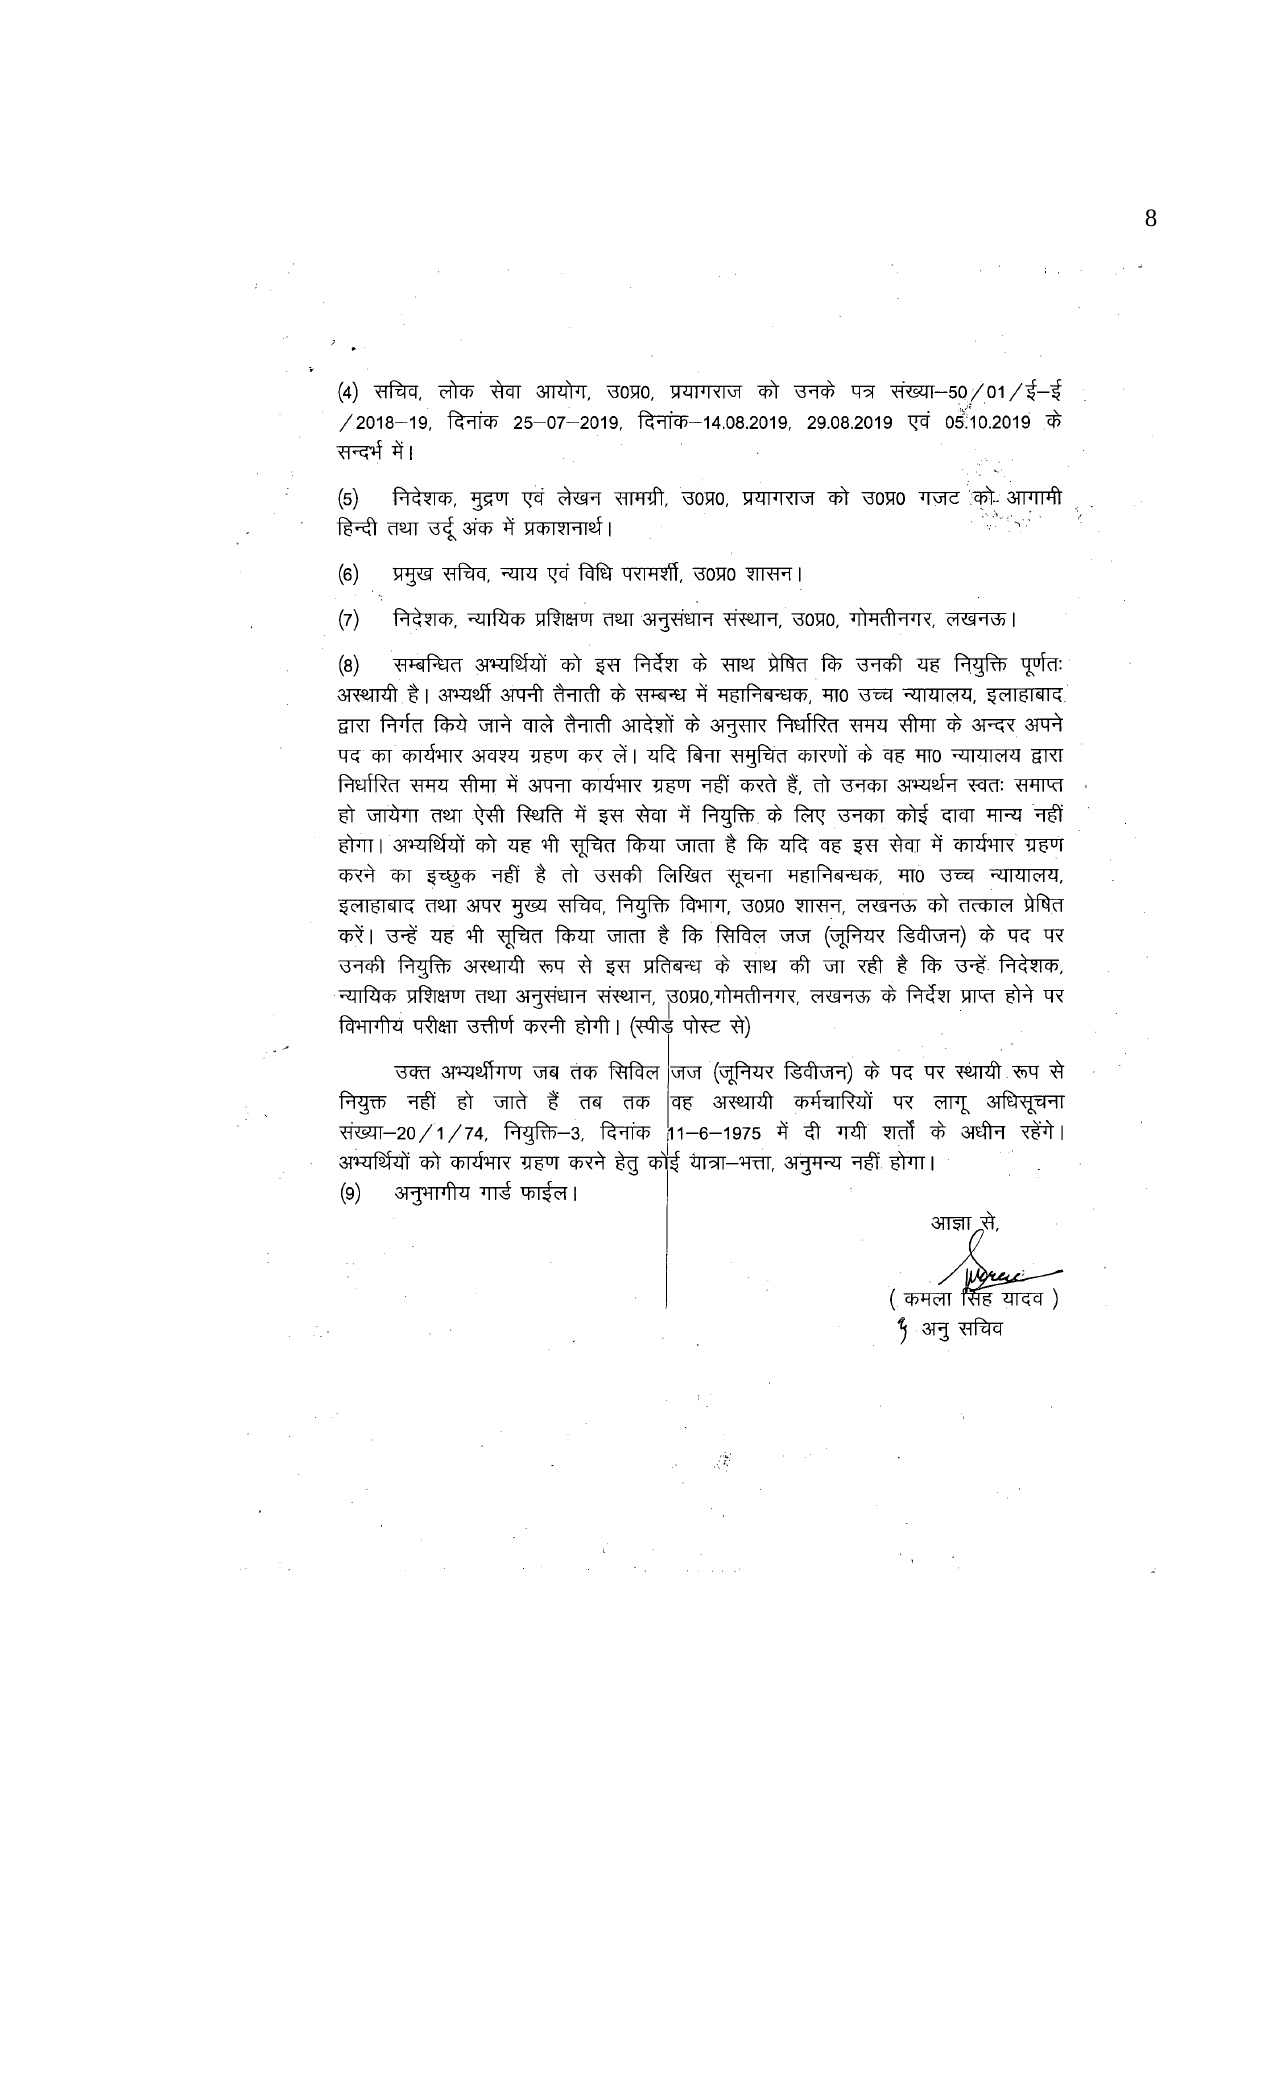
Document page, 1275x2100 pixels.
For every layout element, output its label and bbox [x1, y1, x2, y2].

picture [236, 261, 1157, 1575]
